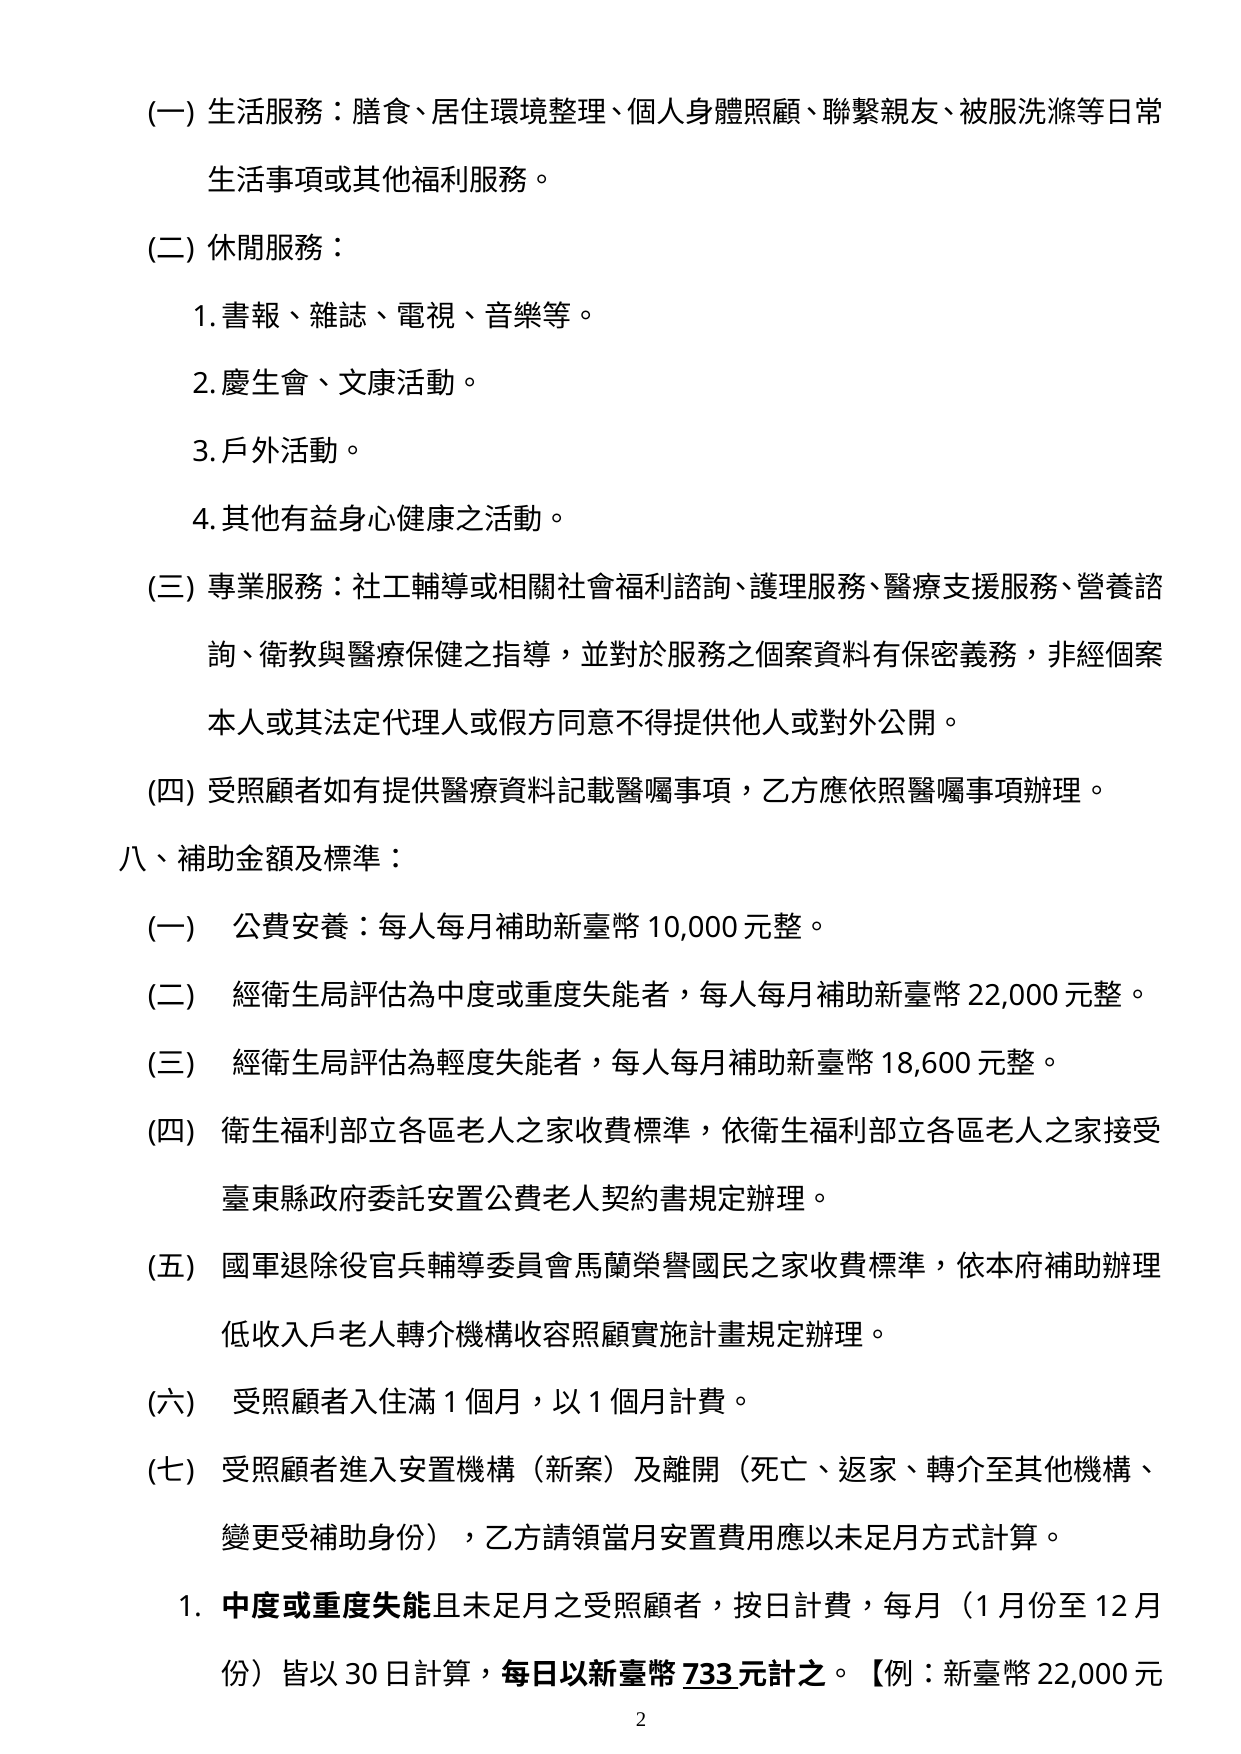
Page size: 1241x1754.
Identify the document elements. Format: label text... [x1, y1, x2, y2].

list 國軍退除役官兵輔導委員會馬蘭榮譽國民之家收費標準，依本府補助辦理低收入戶老人轉介機構收容照顧實施計畫規定辦理。 [148, 1230, 1163, 1366]
list 受照顧者如有提供醫療資料記載醫囑事項，乙方應依照醫囑事項辦理。 [148, 755, 1163, 823]
list 受照顧者進入安置機構（新案）及離開（死亡、返家、轉介至其他機構、 變更受補助身份），乙方請領當月安置費用應以未足月方式計算。 [148, 1434, 1163, 1570]
list 生活服務：膳食、居住環境整理、個人身體照顧、聯繫親友、被服洗滌等日常生活事項或其他福利服務。 [148, 76, 1163, 212]
list 公費安養：每人每月補助新臺幣10,000元整。 [148, 891, 1163, 959]
list 中度或重度失能且未足月之受照顧者，按日計費，每月（1月份至12月份）皆以30日計算，每日以新臺幣733元計之。【例：新臺幣22,000元－ [177, 1570, 1163, 1706]
list 慶生會、文康活動。 [192, 347, 1163, 415]
list 受照顧者入住滿1個月，以1個月計費。 [148, 1366, 1163, 1434]
list 補助金額及標準： [118, 823, 1163, 891]
list 專業服務：社工輔導或相關社會福利諮詢、護理服務、醫療支援服務、營養諮詢、衛教與醫療保健之指導，並對於服務之個案資料有保密義務，非經個案本人或其法定代理人或假方同意不得提供他人或對外公開。 [148, 551, 1163, 755]
list 經衛生局評估為中度或重度失能者，每人每月補助新臺幣22,000元整。 [148, 959, 1163, 1027]
list 戶外活動。 [192, 415, 1163, 483]
list 其他有益身心健康之活動。 [192, 483, 1163, 551]
list 衛生福利部立各區老人之家收費標準，依衛生福利部立各區老人之家接受臺東縣政府委託安置公費老人契約書規定辦理。 [148, 1094, 1163, 1230]
list 休閒服務： [148, 212, 1163, 279]
list 書報、雜誌、電視、音樂等。 [192, 279, 1163, 347]
list 經衛生局評估為輕度失能者，每人每月補助新臺幣18,600元整。 [148, 1027, 1163, 1094]
